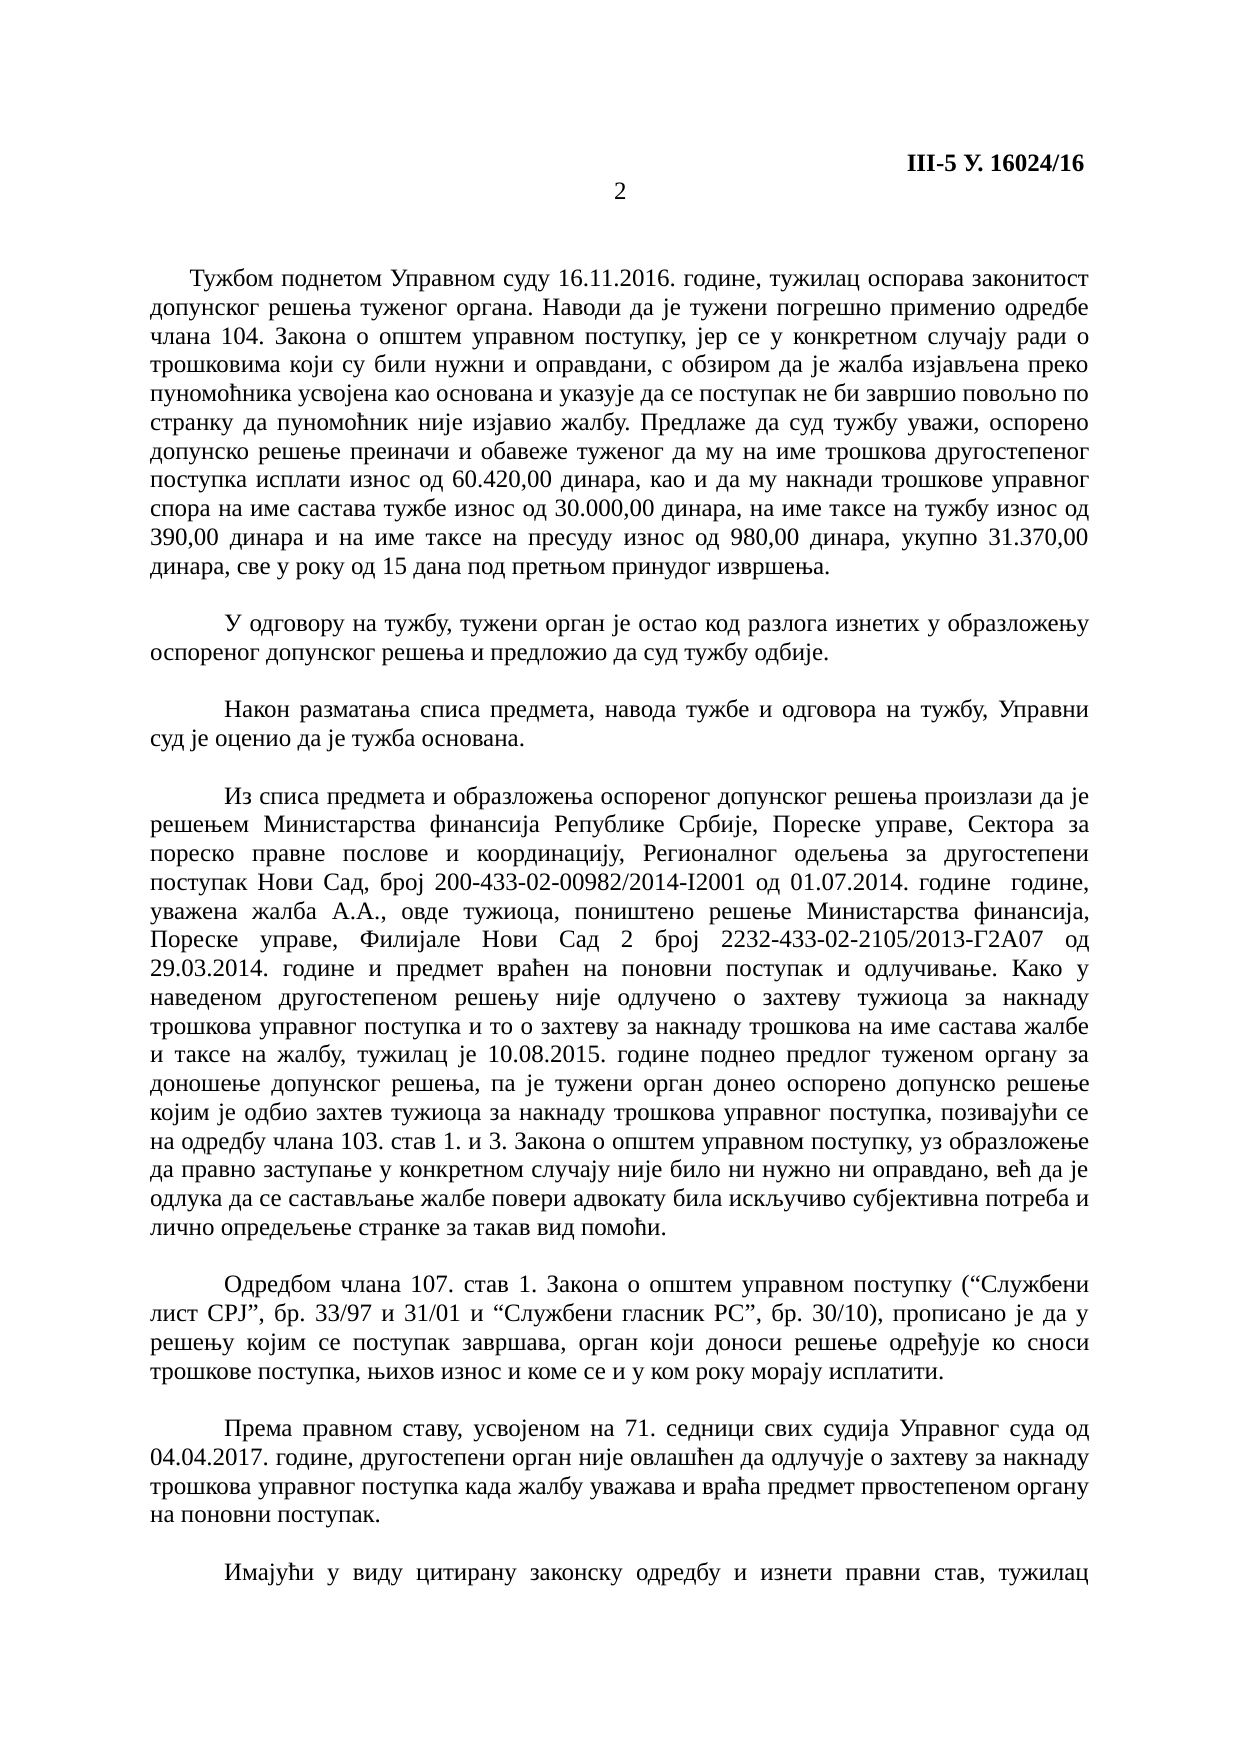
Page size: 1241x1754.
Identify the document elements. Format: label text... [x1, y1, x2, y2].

text Након разматања списа предмета, навода тужбе и одговора на тужбу, Управни суд је оценио да је тужба основана. [150, 694, 1090, 752]
text Одредбом члана 107. став 1. Закона о општем управном поступку (“Службени лист СРЈ”, бр. 33/97 и 31/01 и “Службени гласник РС”, бр. 30/10), прописано је да у решењу којим се поступак завршава, орган који доноси решење одређује ко сноси трошкове поступка, њихов износ и коме се и у ком року морају исплатити. [150, 1269, 1090, 1384]
text У одговору на тужбу, тужени орган је остао код разлога изнетих у образложењу оспореног допунског решења и предложио да суд тужбу одбије. [150, 608, 1090, 666]
text Тужбом поднетом Управном суду 16.11.2016. године, тужилац оспорава законитост допунског решења туженог органа. Наводи да је тужени погрешно применио одредбе члана 104. Закона о општем управном поступку, јер се у конкретном случају ради о трошковима који су били нужни и оправдани, с обзиром да је жалба изјављена преко пуномоћника усвојена као основана и указује да се поступак не би завршио повољно по странку да пуномоћник није изјавио жалбу. Предлаже да суд тужбу уважи, оспорено допунско решење преиначи и обавеже туженог да му на име трошкова другостепеног поступка исплати износ од 60.420,00 динара, као и да му накнади трошкове управног спора на име састава тужбе износ од 30.000,00 динара, на име таксе на тужбу износ од 390,00 динара и на име таксе на пресуду износ од 980,00 динара, укупно 31.370,00 динара, све у року од 15 дана под претњом принудог извршења. [150, 263, 1090, 579]
text Из списа предмета и образложења оспореног допунског решења произлази да је решењем Министарства финансија Републике Србије, Пореске управе, Сектора за пореско правне послове и координацију, Регионалног одељења за другостепени поступак Нови Сад, број 200-433-02-00982/2014-I2001 од 01.07.2014. године године, уважена жалба А.А., овде тужиоца, поништено решење Министарства финансија, Пореске управе, Филијале Нови Сад 2 број 2232-433-02-2105/2013-Г2А07 од 29.03.2014. године и предмет враћен на поновни поступак и одлучивање. Како у наведеном другостепеном решењу није одлучено о захтеву тужиоца за накнаду трошкова управног поступка и то о захтеву за накнаду трошкова на име састава жалбе и таксе на жалбу, тужилац је 10.08.2015. године поднео предлог туженом органу за доношење допунског решења, па је тужени орган донео оспорено допунско решење којим је одбио захтев тужиоца за накнаду трошкова управног поступка, позивајући се на одредбу члана 103. став 1. и 3. Закона о општем управном поступку, уз образложење да правно заступање у конкретном случају није било ни нужно ни оправдано, већ да је одлука да се састављање жалбе повери адвокату била искључиво субјективна потреба и лично опредељење странке за такав вид помоћи. [150, 781, 1090, 1241]
text Према правном ставу, усвојеном на 71. седници свих судија Управног суда од 04.04.2017. године, другостепени орган није овлашћен да одлучује о захтеву за накнаду трошкова управног поступка када жалбу уважава и враћа предмет првостепеном органу на поновни поступак. [150, 1413, 1090, 1528]
text Имајући у виду цитирану законску одредбу и изнети правни став, тужилац [150, 1557, 1090, 1586]
